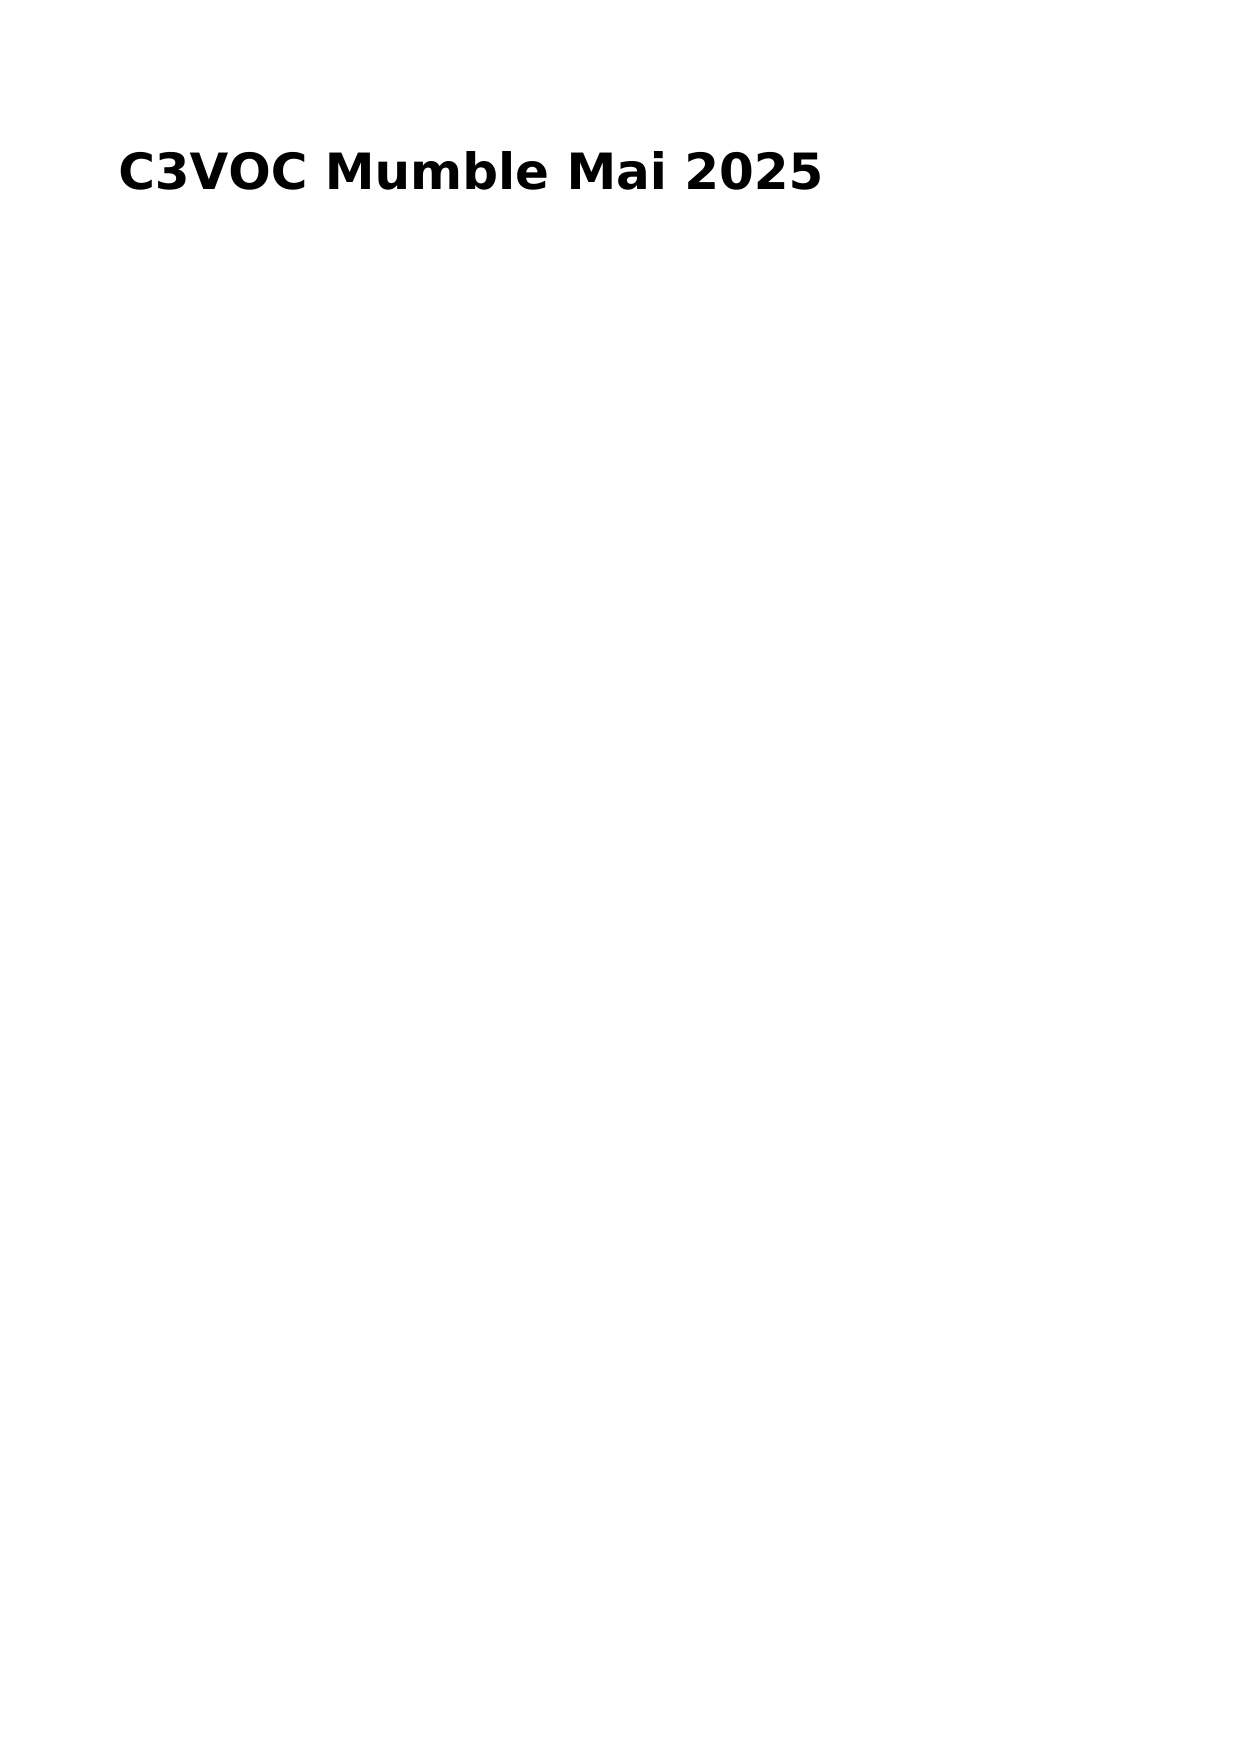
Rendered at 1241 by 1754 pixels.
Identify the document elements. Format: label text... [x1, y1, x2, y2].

subtitle C3VOC Mumble Mai 2025 [118, 143, 1122, 201]
